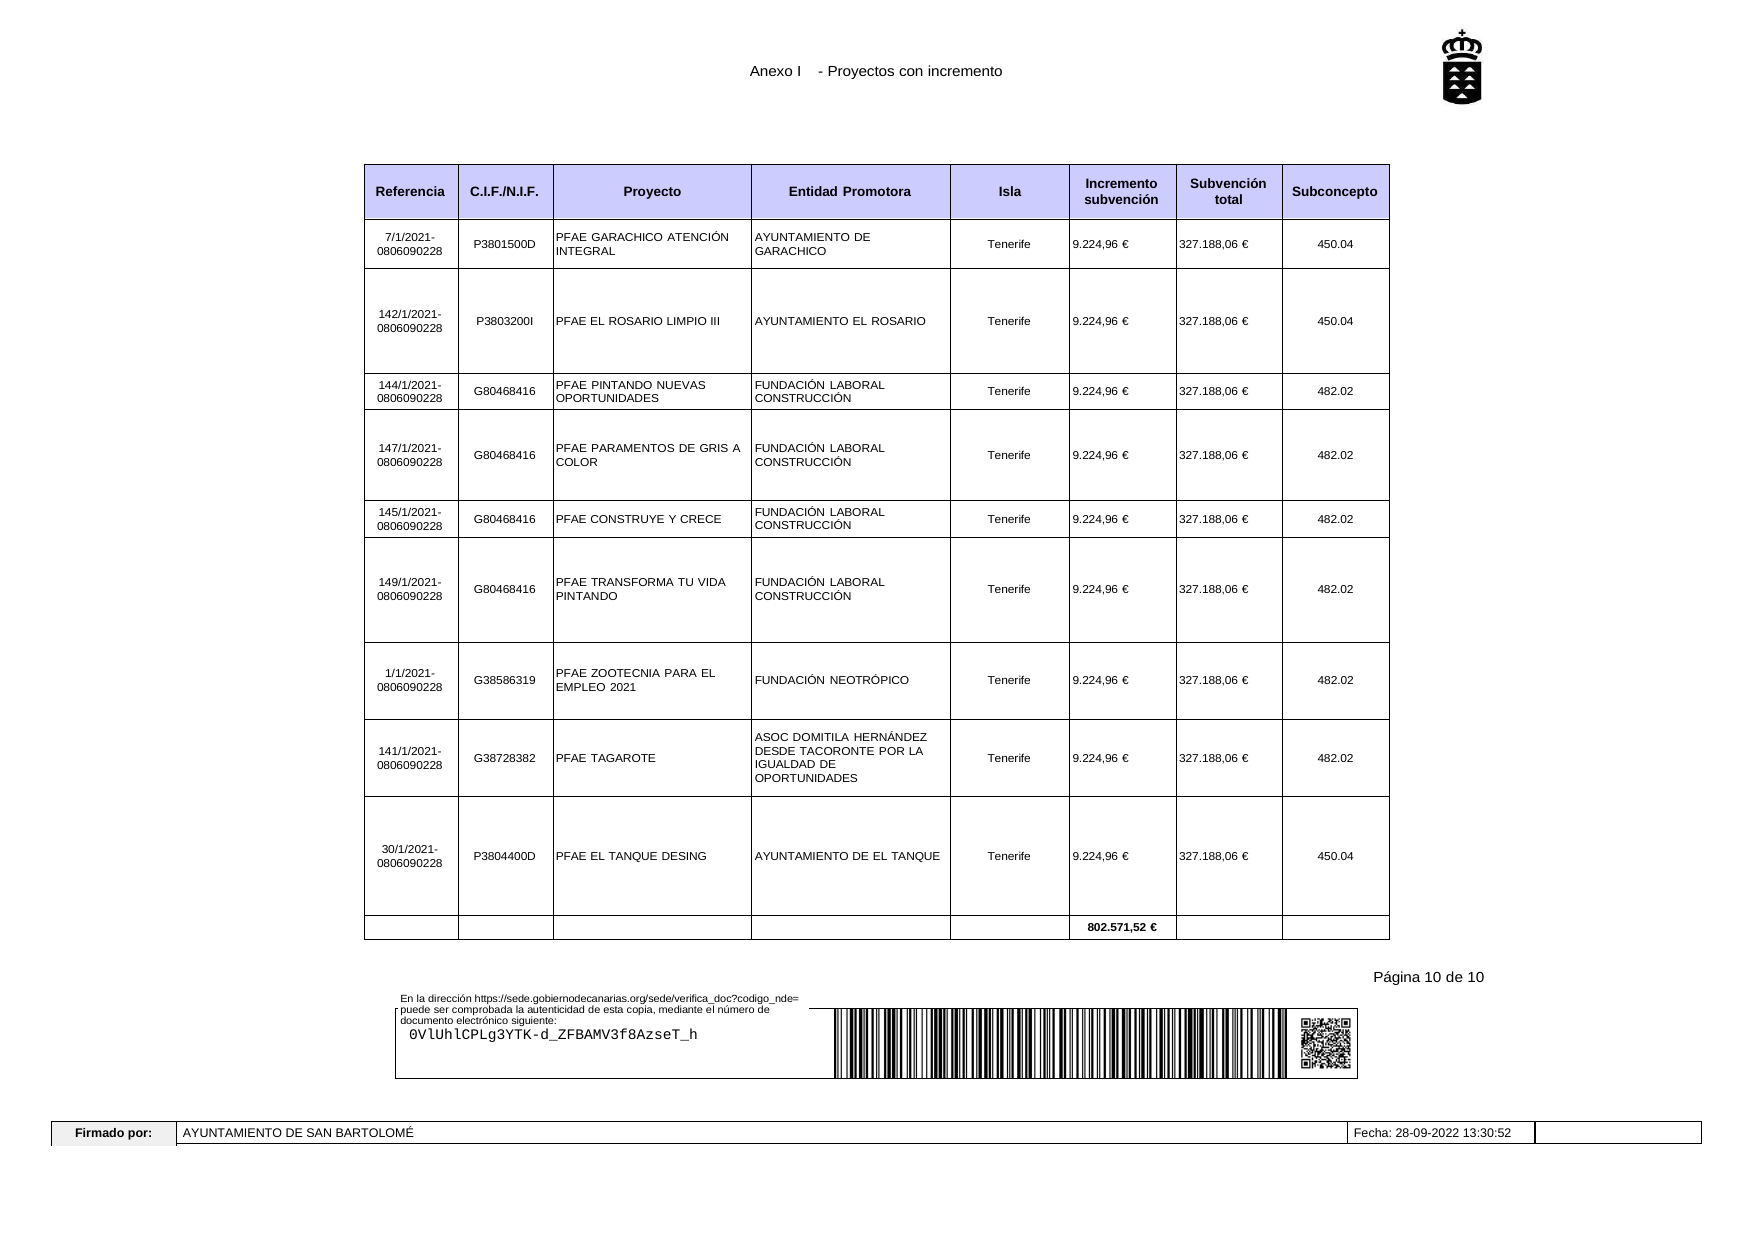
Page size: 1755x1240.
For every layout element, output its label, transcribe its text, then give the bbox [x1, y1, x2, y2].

table_cell P3803200I [459, 269, 553, 373]
table_cell P3804400D [459, 797, 553, 915]
table_cell 9.224,96 € [1070, 220, 1176, 268]
table_cell 327.188,06 € [1177, 410, 1282, 500]
table_cell AYUNTAMIENTO DE EL TANQUE [752, 797, 950, 915]
table_cell G80468416 [459, 501, 553, 537]
table_cell G80468416 [459, 538, 553, 641]
table_cell 1/1/2021- 0806090228 [365, 643, 458, 719]
table_cell [951, 916, 1069, 938]
table_cell 482.02 [1283, 538, 1389, 641]
table_cell 482.02 [1283, 374, 1389, 409]
table_cell FUNDACIÓN LABORAL CONSTRUCCIÓN [752, 410, 950, 500]
table_cell 482.02 [1283, 720, 1389, 796]
table_header Incremento subvención [1070, 165, 1176, 218]
table_cell Tenerife [951, 220, 1069, 268]
table_cell 9.224,96 € [1070, 797, 1176, 915]
table_cell FUNDACIÓN LABORAL CONSTRUCCIÓN [752, 374, 950, 409]
table_header Fecha: 28-09-2022 13:30:52 [1348, 1122, 1534, 1143]
picture [1296, 1013, 1356, 1074]
table_cell Tenerife [951, 720, 1069, 796]
picture [1440, 27, 1484, 106]
table_cell PFAE EL ROSARIO LIMPIO III [554, 269, 751, 373]
table_cell [1177, 916, 1282, 938]
picture [834, 1009, 1287, 1078]
table_cell 144/1/2021- 0806090228 [365, 374, 458, 409]
table_cell 327.188,06 € [1177, 797, 1282, 915]
table_cell 9.224,96 € [1070, 269, 1176, 373]
table_header Proyecto [554, 165, 751, 218]
table_cell PFAE GARACHICO ATENCIÓN INTEGRAL [554, 220, 751, 268]
table_cell [1283, 916, 1389, 938]
table_header C.I.F./N.I.F. [459, 165, 553, 218]
table_cell P3801500D [459, 220, 553, 268]
table_cell [554, 916, 751, 938]
table_cell 482.02 [1283, 643, 1389, 719]
table_cell 9.224,96 € [1070, 374, 1176, 409]
table_cell 327.188,06 € [1177, 643, 1282, 719]
table_cell Tenerife [951, 797, 1069, 915]
table_cell 149/1/2021- 0806090228 [365, 538, 458, 641]
table_cell 147/1/2021- 0806090228 [365, 410, 458, 500]
table_cell 7/1/2021- 0806090228 [365, 220, 458, 268]
table_cell 9.224,96 € [1070, 643, 1176, 719]
table_cell 9.224,96 € [1070, 410, 1176, 500]
table_cell PFAE TRANSFORMA TU VIDA PINTANDO [554, 538, 751, 641]
table_cell 802.571,52 € [1070, 916, 1176, 938]
table_cell Tenerife [951, 538, 1069, 641]
table_cell 327.188,06 € [1177, 501, 1282, 537]
table_header Entidad Promotora [752, 165, 950, 218]
table_cell [365, 916, 458, 938]
table_cell Tenerife [951, 643, 1069, 719]
table_header Isla [951, 165, 1069, 218]
table_cell [459, 916, 553, 938]
table_cell PFAE EL TANQUE DESING [554, 797, 751, 915]
table_cell FUNDACIÓN LABORAL CONSTRUCCIÓN [752, 538, 950, 641]
table_header Subconcepto [1283, 165, 1389, 218]
table_cell 142/1/2021- 0806090228 [365, 269, 458, 373]
table_header [1536, 1122, 1701, 1143]
table_cell Tenerife [951, 269, 1069, 373]
table_cell 450.04 [1283, 220, 1389, 268]
table_cell AYUNTAMIENTO DE GARACHICO [752, 220, 950, 268]
text Página 10 de 10 [42, 969, 1484, 986]
table_cell 327.188,06 € [1177, 374, 1282, 409]
table_cell Tenerife [951, 374, 1069, 409]
table_cell ASOC DOMITILA HERNÁNDEZ DESDE TACORONTE POR LA IGUALDAD DE OPORTUNIDADES [752, 720, 950, 796]
table_cell PFAE CONSTRUYE Y CRECE [554, 501, 751, 537]
table_cell G38728382 [459, 720, 553, 796]
table_cell Tenerife [951, 501, 1069, 537]
table_cell 450.04 [1283, 797, 1389, 915]
table_cell 30/1/2021- 0806090228 [365, 797, 458, 915]
table_cell 9.224,96 € [1070, 538, 1176, 641]
table_cell 9.224,96 € [1070, 720, 1176, 796]
table_header AYUNTAMIENTO DE SAN BARTOLOMÉ [177, 1122, 1347, 1143]
table_cell [752, 916, 950, 938]
table_cell FUNDACIÓN LABORAL CONSTRUCCIÓN [752, 501, 950, 537]
table_cell 327.188,06 € [1177, 269, 1282, 373]
table_cell 482.02 [1283, 501, 1389, 537]
table_header Referencia [365, 165, 458, 218]
table_cell G80468416 [459, 410, 553, 500]
table_cell 141/1/2021- 0806090228 [365, 720, 458, 796]
table_cell Tenerife [951, 410, 1069, 500]
table_cell AYUNTAMIENTO EL ROSARIO [752, 269, 950, 373]
table_cell G38586319 [459, 643, 553, 719]
table_cell PFAE ZOOTECNIA PARA EL EMPLEO 2021 [554, 643, 751, 719]
table_cell 327.188,06 € [1177, 538, 1282, 641]
table_cell PFAE TAGAROTE [554, 720, 751, 796]
table_cell 9.224,96 € [1070, 501, 1176, 537]
table_cell 482.02 [1283, 410, 1389, 500]
table_cell 450.04 [1283, 269, 1389, 373]
table_cell 327.188,06 € [1177, 220, 1282, 268]
table_header Firmado por: [52, 1122, 176, 1143]
table_cell G80468416 [459, 374, 553, 409]
table_header Subvención total [1177, 165, 1282, 218]
table_cell PFAE PARAMENTOS DE GRIS A COLOR [554, 410, 751, 500]
table_cell 327.188,06 € [1177, 720, 1282, 796]
table_cell 145/1/2021- 0806090228 [365, 501, 458, 537]
table_cell PFAE PINTANDO NUEVAS OPORTUNIDADES [554, 374, 751, 409]
table_cell FUNDACIÓN NEOTRÓPICO [752, 643, 950, 719]
